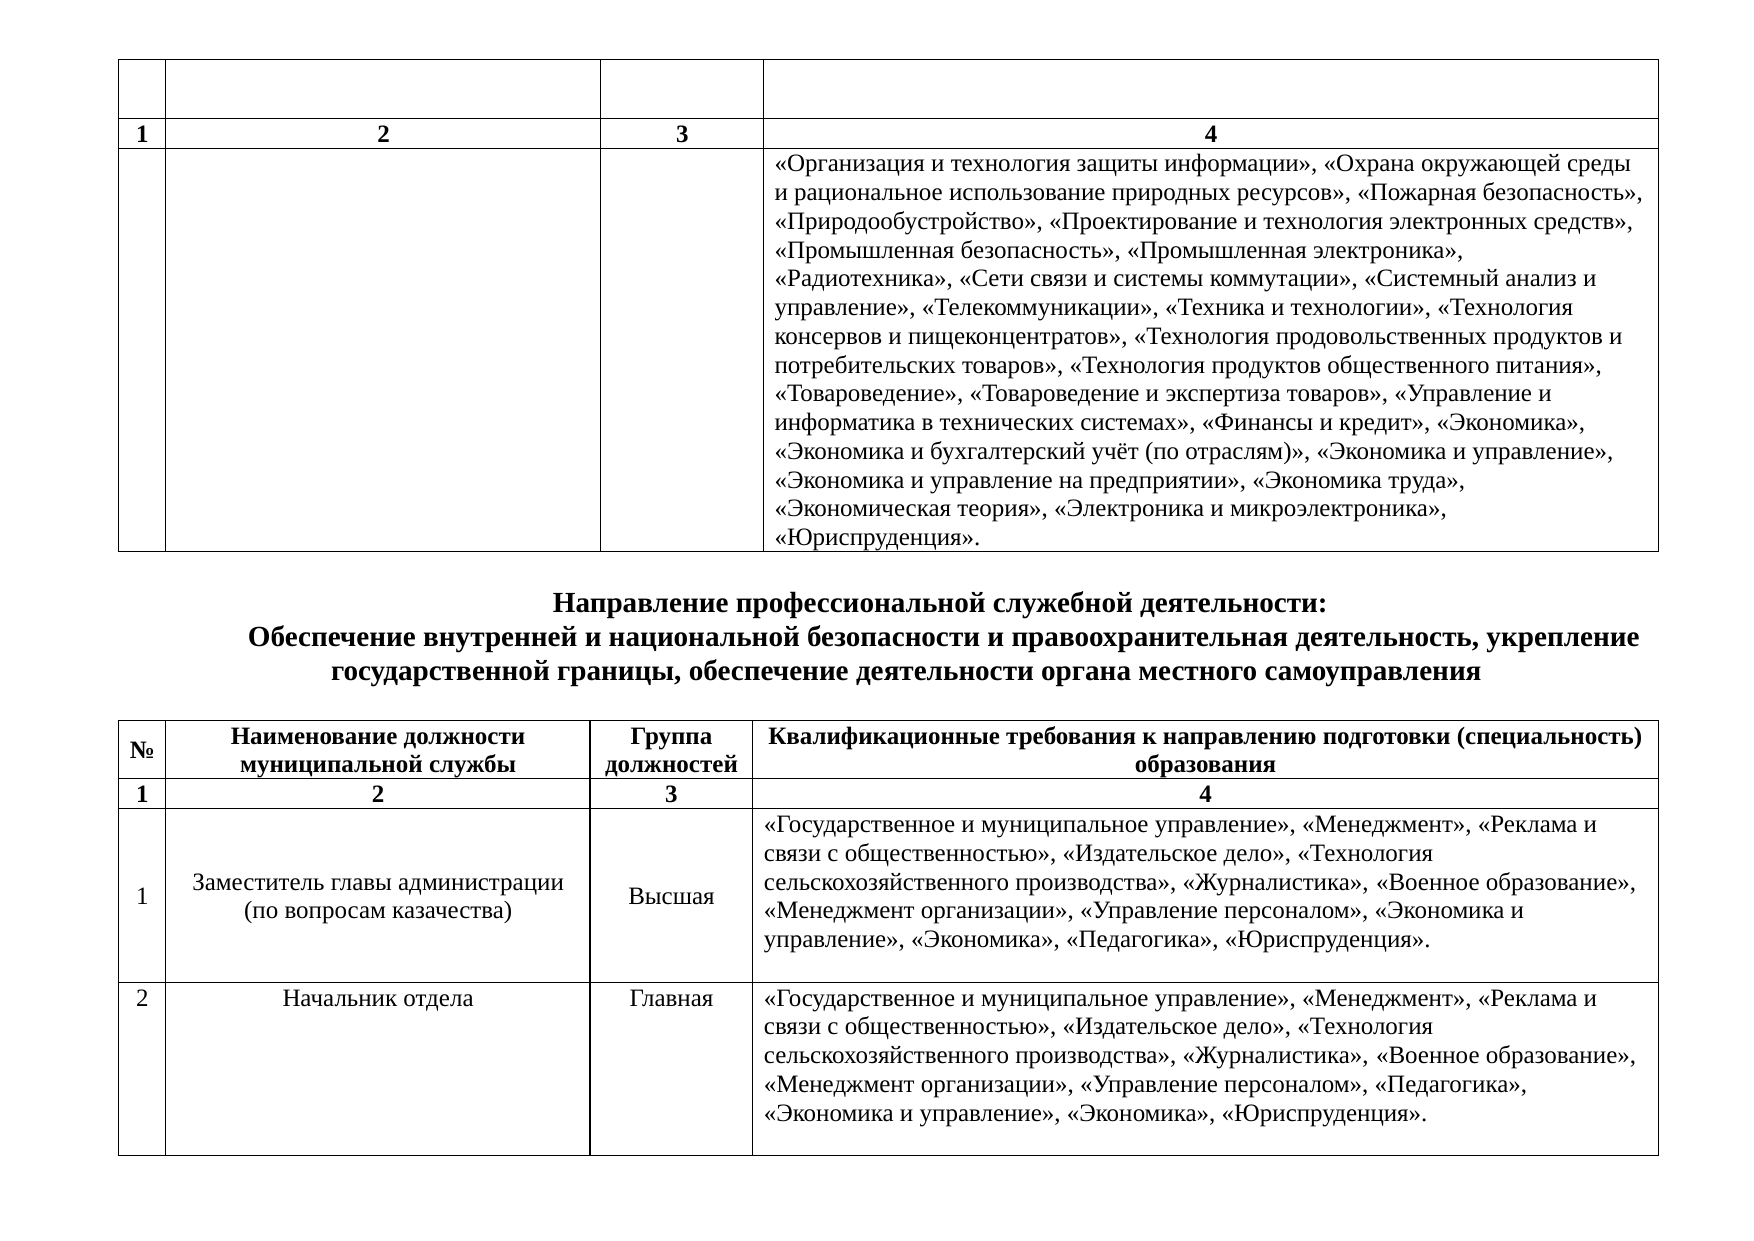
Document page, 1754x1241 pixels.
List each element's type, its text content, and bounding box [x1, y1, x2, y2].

table_cell 4 [753, 779, 1658, 808]
table_cell «Государственное и муниципальное управление», «Менеджмент», «Реклама и связи с общественностью», «Издательское дело», «Технология сельскохозяйственного производства», «Журналистика», «Военное образование», «Менеджмент организации», «Управление персоналом», «Педагогика», «Экономика и управление», «Экономика», «Юриспруденция». [753, 983, 1658, 1155]
table_header Группа должностей [591, 721, 752, 778]
table_cell 4 [764, 119, 1658, 147]
table_header Квалификационные требования к направлению подготовки (специальность) образования [753, 721, 1658, 778]
table_cell Главная [591, 983, 752, 1155]
table_cell 1 [119, 809, 165, 982]
table_cell 1 [119, 779, 165, 808]
table_cell Заместитель главы администрации (по вопросам казачества) [166, 809, 589, 982]
table_header Наименование должности муниципальной службы [166, 721, 589, 778]
table_cell [166, 149, 600, 551]
table_cell 2 [166, 779, 589, 808]
table_cell Начальник отдела [166, 983, 589, 1155]
text Направление профессиональной служебной деятельности: [118, 586, 1695, 619]
table_cell [119, 60, 165, 118]
table_cell Высшая [591, 809, 752, 982]
text Обеспечение внутренней и национальной безопасности и правоохранительная деятельность, укрепление государственной границы, обеспечение деятельности органа местного самоуправления [118, 619, 1695, 686]
table_cell 2 [166, 119, 600, 147]
table_cell 3 [601, 119, 763, 147]
table_cell «Организация и технология защиты информации», «Охрана окружающей среды и рациональное использование природных ресурсов», «Пожарная безопасность», «Природообустройство», «Проектирование и технология электронных средств», «Промышленная безопасность», «Промышленная электроника», «Радиотехника», «Сети связи и системы коммутации», «Системный анализ и управление», «Телекоммуникации», «Техника и технологии», «Технология консервов и пищеконцентратов», «Технология продовольственных продуктов и потребительских товаров», «Технология продуктов общественного питания», «Товароведение», «Товароведение и экспертиза товаров», «Управление и информатика в технических системах», «Финансы и кредит», «Экономика», «Экономика и бухгалтерский учёт (по отраслям)», «Экономика и управление», «Экономика и управление на предприятии», «Экономика труда», «Экономическая теория», «Электроника и микроэлектроника», «Юриспруденция». [764, 149, 1658, 551]
table_cell [601, 149, 763, 551]
table_cell [601, 60, 763, 118]
table_cell «Государственное и муниципальное управление», «Менеджмент», «Реклама и связи с общественностью», «Издательское дело», «Технология сельскохозяйственного производства», «Журналистика», «Военное образование», «Менеджмент организации», «Управление персоналом», «Экономика и управление», «Экономика», «Педагогика», «Юриспруденция». [753, 809, 1658, 982]
table_header № [119, 721, 165, 778]
table_cell 2 [119, 983, 165, 1155]
table_cell 3 [591, 779, 752, 808]
table_cell [166, 60, 600, 118]
table_cell 1 [119, 119, 165, 147]
table_cell [764, 60, 1658, 118]
table_cell [119, 149, 165, 551]
